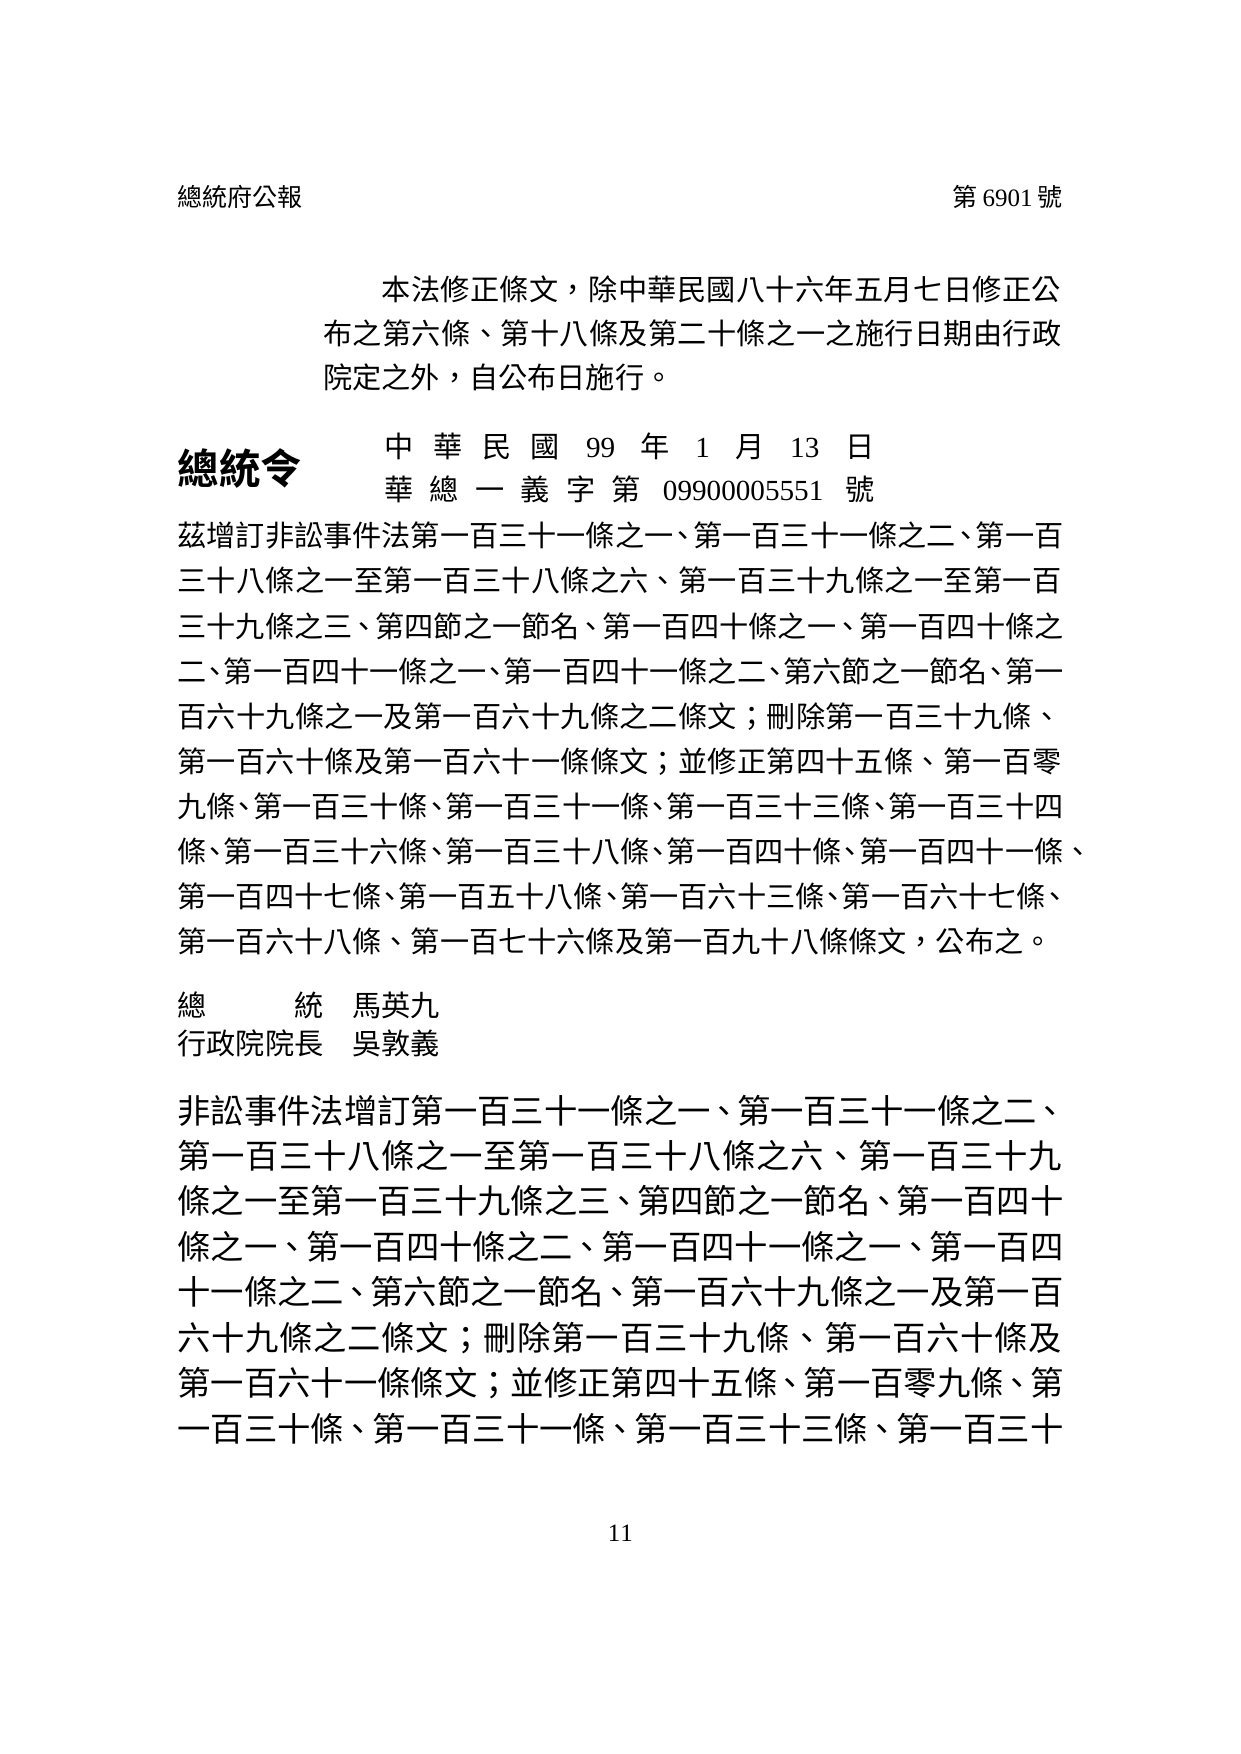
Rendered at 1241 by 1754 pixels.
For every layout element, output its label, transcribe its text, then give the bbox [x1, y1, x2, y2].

text 茲增訂非訟事件法第一百三十一條之一、第一百三十一條之二、第一百三十八條之一至第一百三十八條之六、第一百三十九條之一至第一百三十九條之三、第四節之一節名、第一百四十條之一、第一百四十條之二、第一百四十一條之一、第一百四十一條之二、第六節之一節名、第一百六十九條之一及第一百六十九條之二條文；刪除第一百三十九條、第一百六十條及第一百六十一條條文；並修正第四十五條、第一百零九條、第一百三十條、第一百三十一條、第一百三十三條、第一百三十四條、第一百三十六條、第一百三十八條、第一百四十條、第一百四十一條、第一百四十七條、第一百五十八條、第一百六十三條、第一百六十七條、第一百六十八條、第一百七十六條及第一百九十八條條文，公布之。 [177, 511, 1063, 962]
text 總 統 馬英九 [177, 987, 1063, 1024]
table_header 中華民國99年1月13日 華總一義字第09900005551號 [381, 422, 877, 511]
text 非訟事件法增訂第一百三十一條之一、第一百三十一條之二、第一百三十八條之一至第一百三十八條之六、第一百三十九條之一至第一百三十九條之三、第四節之一節名、第一百四十條之一、第一百四十條之二、第一百四十一條之一、第一百四十一條之二、第六節之一節名、第一百六十九條之一及第一百六十九條之二條文；刪除第一百三十九條、第一百六十條及第一百六十一條條文；並修正第四十五條、第一百零九條、第一百三十條、第一百三十一條、第一百三十三條、第一百三十四條、第一百三十六條、第一百三十八條、第一百四十條、第一百四十一條、第一百四十七條、第一百五十八條、第一百六十三條、第一百六十七條、第一百六十八條、第一百七十六條及第一百九十八條條文 [177, 1087, 1063, 1450]
table_header 總統令 [174, 422, 381, 511]
text 行政院院長 吳敦義 [177, 1024, 1063, 1062]
text 本法修正條文，除中華民國八十六年五月七日修正公布之第六條、第十八條及第二十條之一之施行日期由行政院定之外，自公布日施行。 [323, 266, 1063, 397]
